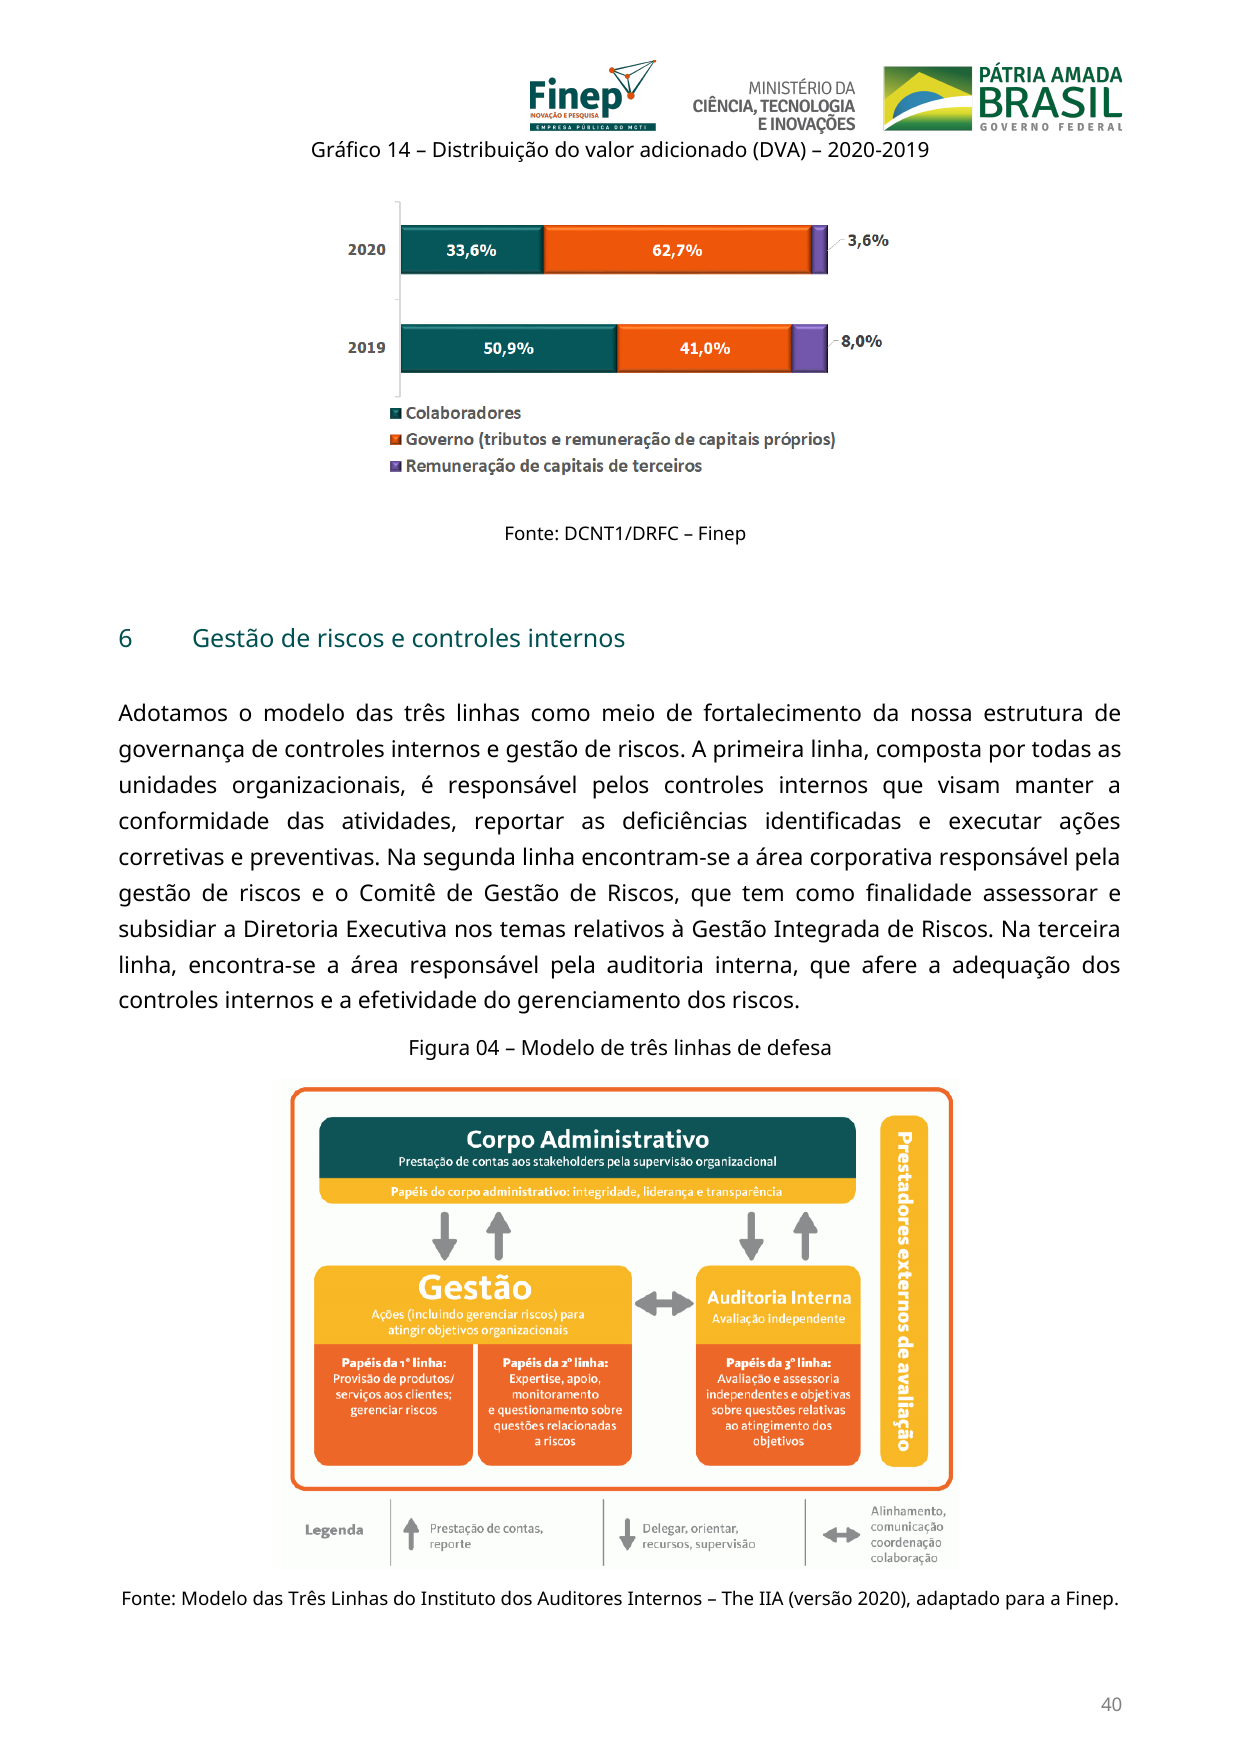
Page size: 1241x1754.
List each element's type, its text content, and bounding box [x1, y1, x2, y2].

text Fonte: DCNT1/DRFC – Finep [251, 520, 1004, 546]
text Fonte: Modelo das Três Linhas do Instituto dos Auditores Internos – The IIA (versão 2020), adaptado para a Finep. [118, 1586, 1122, 1611]
subtitle 6 Gestão de riscos e controles internos [118, 620, 1122, 654]
text Figura 04 – Modelo de três linhas de defesa [118, 1033, 1122, 1061]
picture [281, 1078, 959, 1570]
text Gráfico 14 – Distribuição do valor adicionado (DVA) – 2020-2019 [118, 135, 1122, 164]
picture [530, 60, 1123, 134]
text Adotamos o modelo das três linhas como meio de fortalecimento da nossa estrutura de governança de controles internos e gestão de riscos. A primeira linha, composta por todas as unidades organizacionais, é responsável pelos controles internos que visam manter a conformidade das atividades, reportar as deficiências identificadas e executar ações corretivas e preventivas. Na segunda linha encontram-se a área corporativa responsável pela gestão de riscos e o Comitê de Gestão de Riscos, que tem como finalidade assessorar e subsidiar a Diretoria Executiva nos temas relativos à Gestão Integrada de Riscos. Na terceira linha, encontra-se a área responsável pela auditoria interna, que afere a adequação dos controles internos e a efetividade do gerenciamento dos riscos. [118, 697, 1122, 1016]
picture [322, 190, 913, 487]
